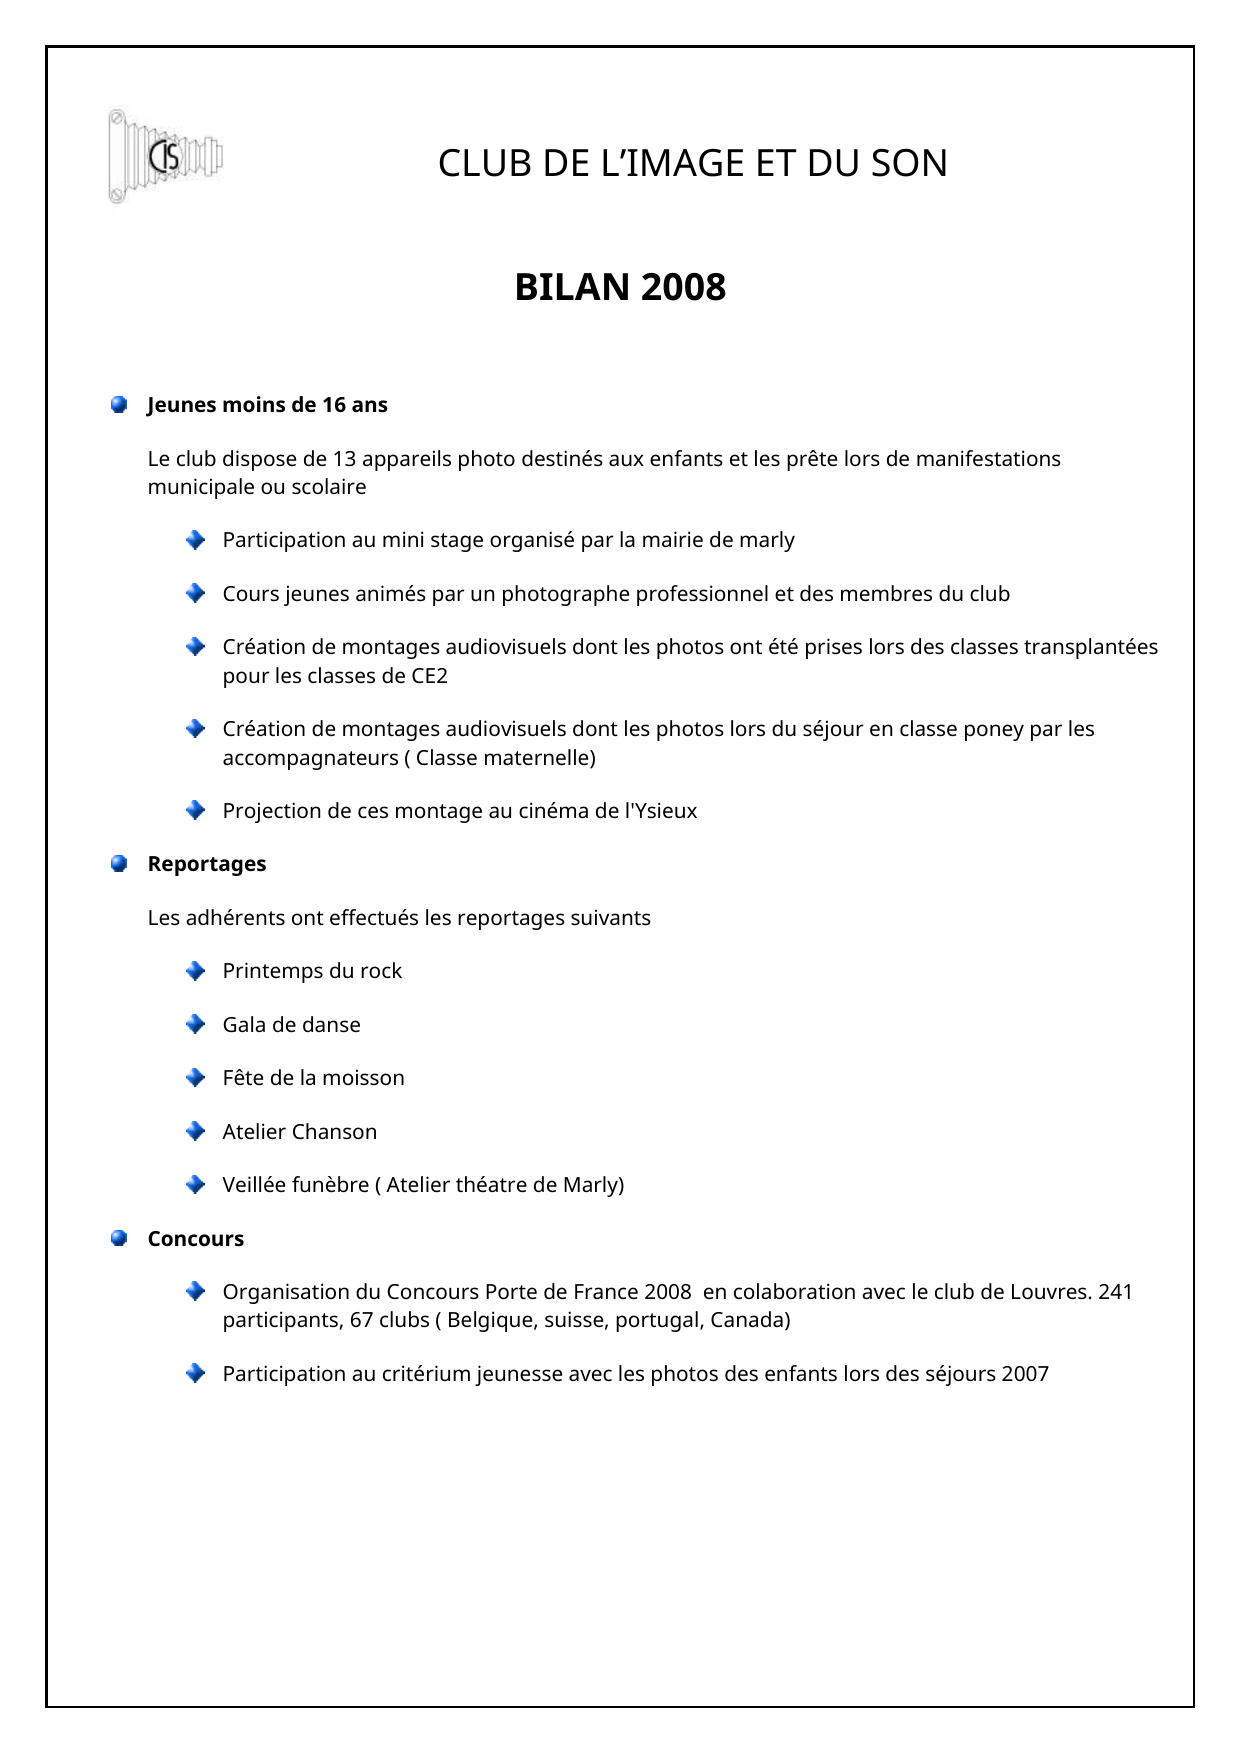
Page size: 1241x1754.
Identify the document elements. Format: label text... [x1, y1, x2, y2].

picture [186, 1363, 205, 1383]
list Le club dispose de 13 appareils photo destinés aux enfants et les prête lors de manifestations municipale ou scolaire [110, 444, 1168, 501]
list Veillée funèbre ( Atelier théatre de Marly) [185, 1170, 1168, 1199]
list Participation au mini stage organisé par la mairie de marly [185, 526, 1168, 554]
list Participation au critérium jeunesse avec les photos des enfants lors des séjours 2007 [185, 1359, 1168, 1387]
list Atelier Chanson [185, 1117, 1168, 1145]
picture [111, 855, 127, 872]
picture [88, 93, 248, 227]
list Projection de ces montage au cinéma de l'Ysieux [185, 796, 1168, 824]
picture [186, 1068, 205, 1087]
picture [186, 530, 205, 550]
picture [186, 800, 205, 820]
picture [186, 1281, 205, 1301]
picture [186, 961, 205, 981]
picture [186, 1014, 205, 1034]
text CLUB DE L’IMAGE ET DU SON [257, 136, 1129, 187]
list Création de montages audiovisuels dont les photos ont été prises lors des classes transplantées pour les classes de CE2 [185, 632, 1168, 689]
list Cours jeunes animés par un photographe professionnel et des membres du club [185, 579, 1168, 607]
list Printemps du rock [185, 956, 1168, 985]
picture [186, 583, 205, 603]
list Gala de danse [185, 1010, 1168, 1038]
list Jeunes moins de 16 ans [110, 390, 1168, 419]
list Organisation du Concours Porte de France 2008 en colaboration avec le club de Louvres. 241 participants, 67 clubs ( Belgique, suisse, portugal, Canada) [185, 1277, 1168, 1334]
picture [186, 1121, 205, 1141]
list Concours [110, 1224, 1168, 1252]
picture [186, 1175, 205, 1194]
picture [186, 719, 205, 738]
list Reportages [110, 849, 1168, 878]
list Les adhérents ont effectués les reportages suivants [110, 903, 1168, 931]
picture [186, 637, 205, 656]
picture [111, 1230, 127, 1246]
picture [111, 396, 127, 413]
list Création de montages audiovisuels dont les photos lors du séjour en classe poney par les accompagnateurs ( Classe maternelle) [185, 714, 1168, 771]
text BILAN 2008 [72, 261, 1168, 312]
list Fête de la moisson [185, 1063, 1168, 1092]
